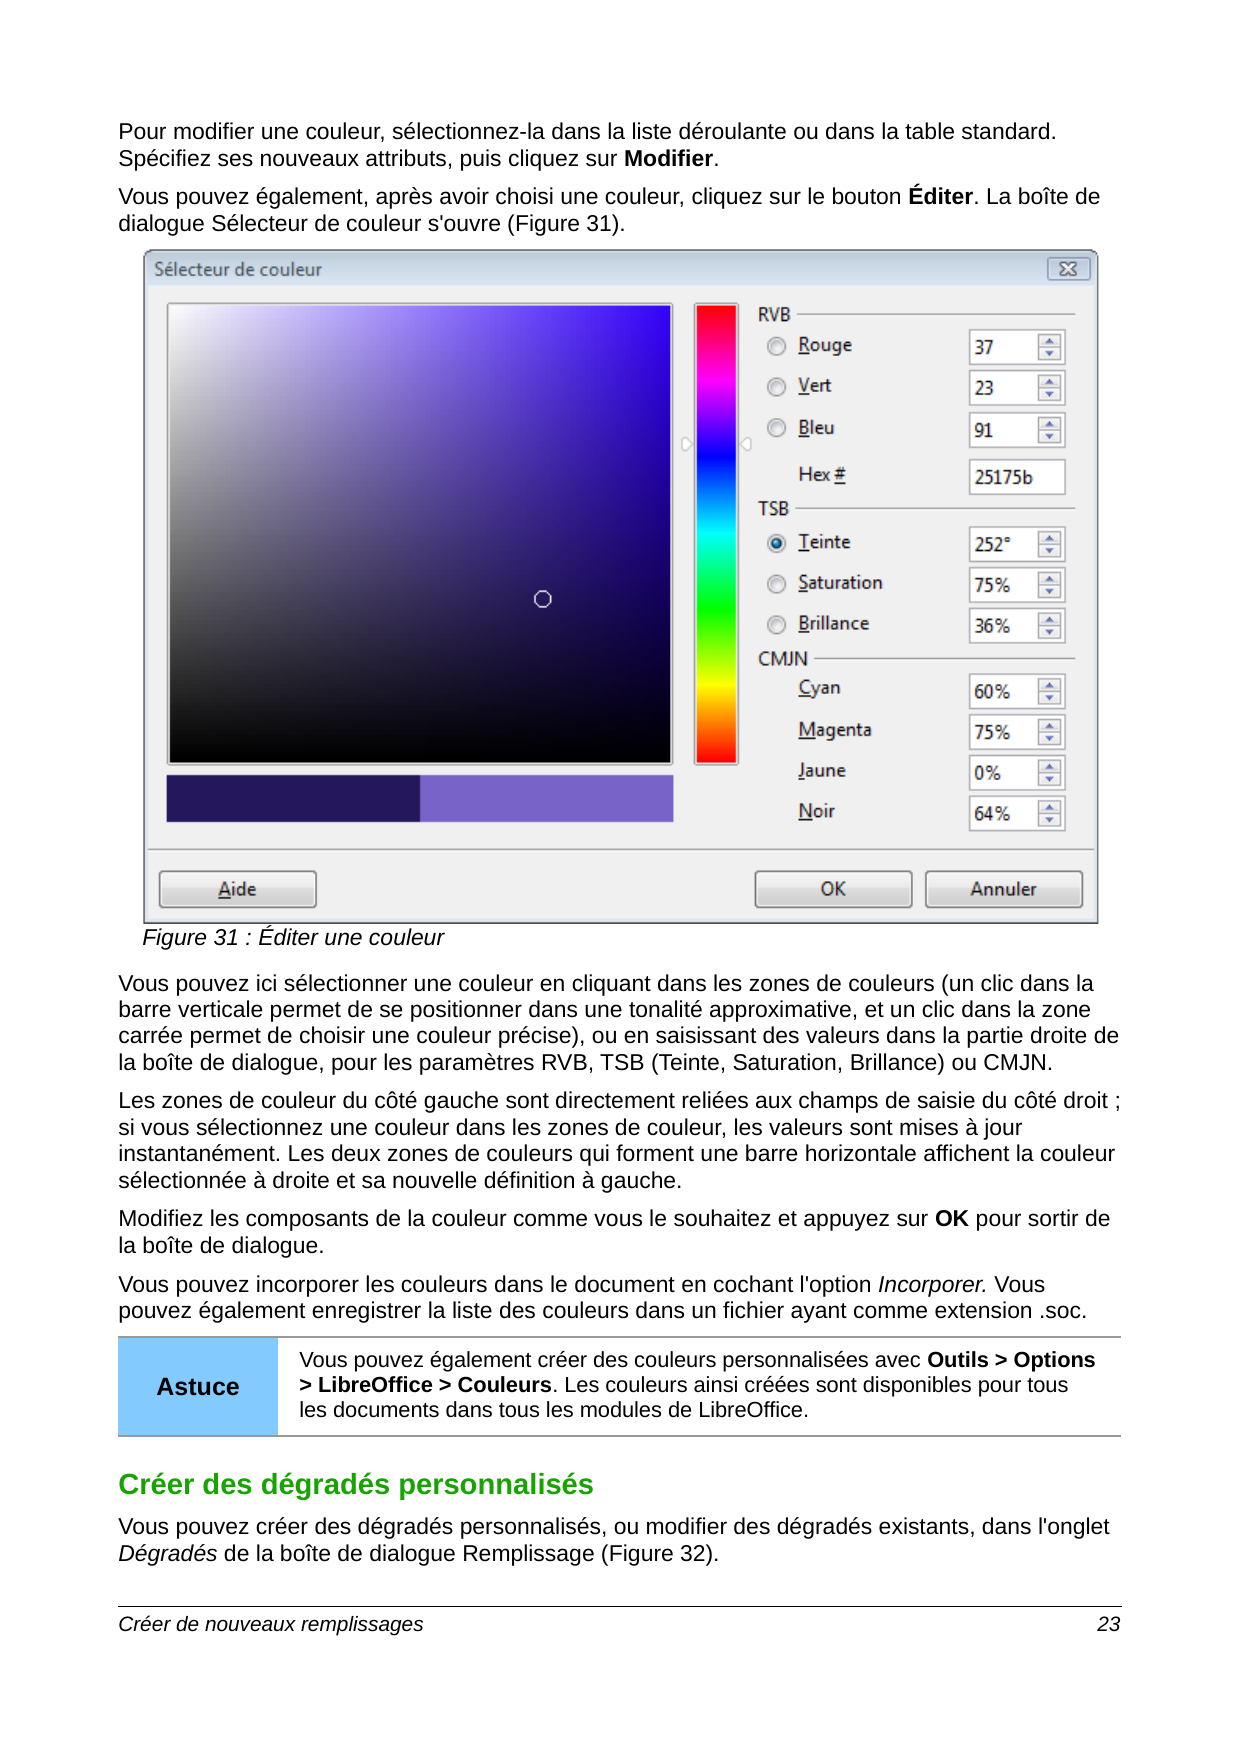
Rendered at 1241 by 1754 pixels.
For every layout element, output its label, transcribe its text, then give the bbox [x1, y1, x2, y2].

text Vous pouvez incorporer les couleurs dans le document en cochant l'option Incorporer. Vous pouvez également enregistrer la liste des couleurs dans un fichier ayant comme extension .soc. [118, 1271, 1122, 1323]
table_header Astuce [118, 1338, 278, 1435]
text Pour modifier une couleur, sélectionnez-la dans la liste déroulante ou dans la table standard. Spécifiez ses nouveaux attributs, puis cliquez sur Modifier. [118, 118, 1122, 171]
picture [142, 248, 1099, 924]
text Vous pouvez également, après avoir choisi une couleur, cliquez sur le bouton Éditer. La boîte de dialogue Sélecteur de couleur s'ouvre (Figure 31). [118, 183, 1122, 236]
text Les zones de couleur du côté gauche sont directement reliées aux champs de saisie du côté droit ; si vous sélectionnez une couleur dans les zones de couleur, les valeurs sont mises à jour instantanément. Les deux zones de couleurs qui forment une barre horizontale affichent la couleur sélectionnée à droite et sa nouvelle définition à gauche. [118, 1087, 1122, 1193]
text Vous pouvez créer des dégradés personnalisés, ou modifier des dégradés existants, dans l'onglet Dégradés de la boîte de dialogue Remplissage (Figure 32). [118, 1513, 1122, 1566]
text Modifiez les composants de la couleur comme vous le souhaitez et appuyez sur OK pour sortir de la boîte de dialogue. [118, 1205, 1122, 1258]
subtitle Créer des dégradés personnalisés [118, 1467, 1122, 1501]
text Vous pouvez ici sélectionner une couleur en cliquant dans les zones de couleurs (un clic dans la barre verticale permet de se positionner dans une tonalité approximative, et un clic dans la zone carrée permet de choisir une couleur précise), ou en saisissant des valeurs dans la partie droite de la boîte de dialogue, pour les paramètres RVB, TSB (Teinte, Saturation, Brillance) ou CMJN. [118, 969, 1122, 1075]
table_header Vous pouvez également créer des couleurs personnalisées avec Outils > Options > LibreOffice > Couleurs. Les couleurs ainsi créées sont disponibles pour tous les documents dans tous les modules de LibreOffice. [278, 1338, 1121, 1435]
text Figure 31 : Éditer une couleur [142, 924, 1098, 950]
